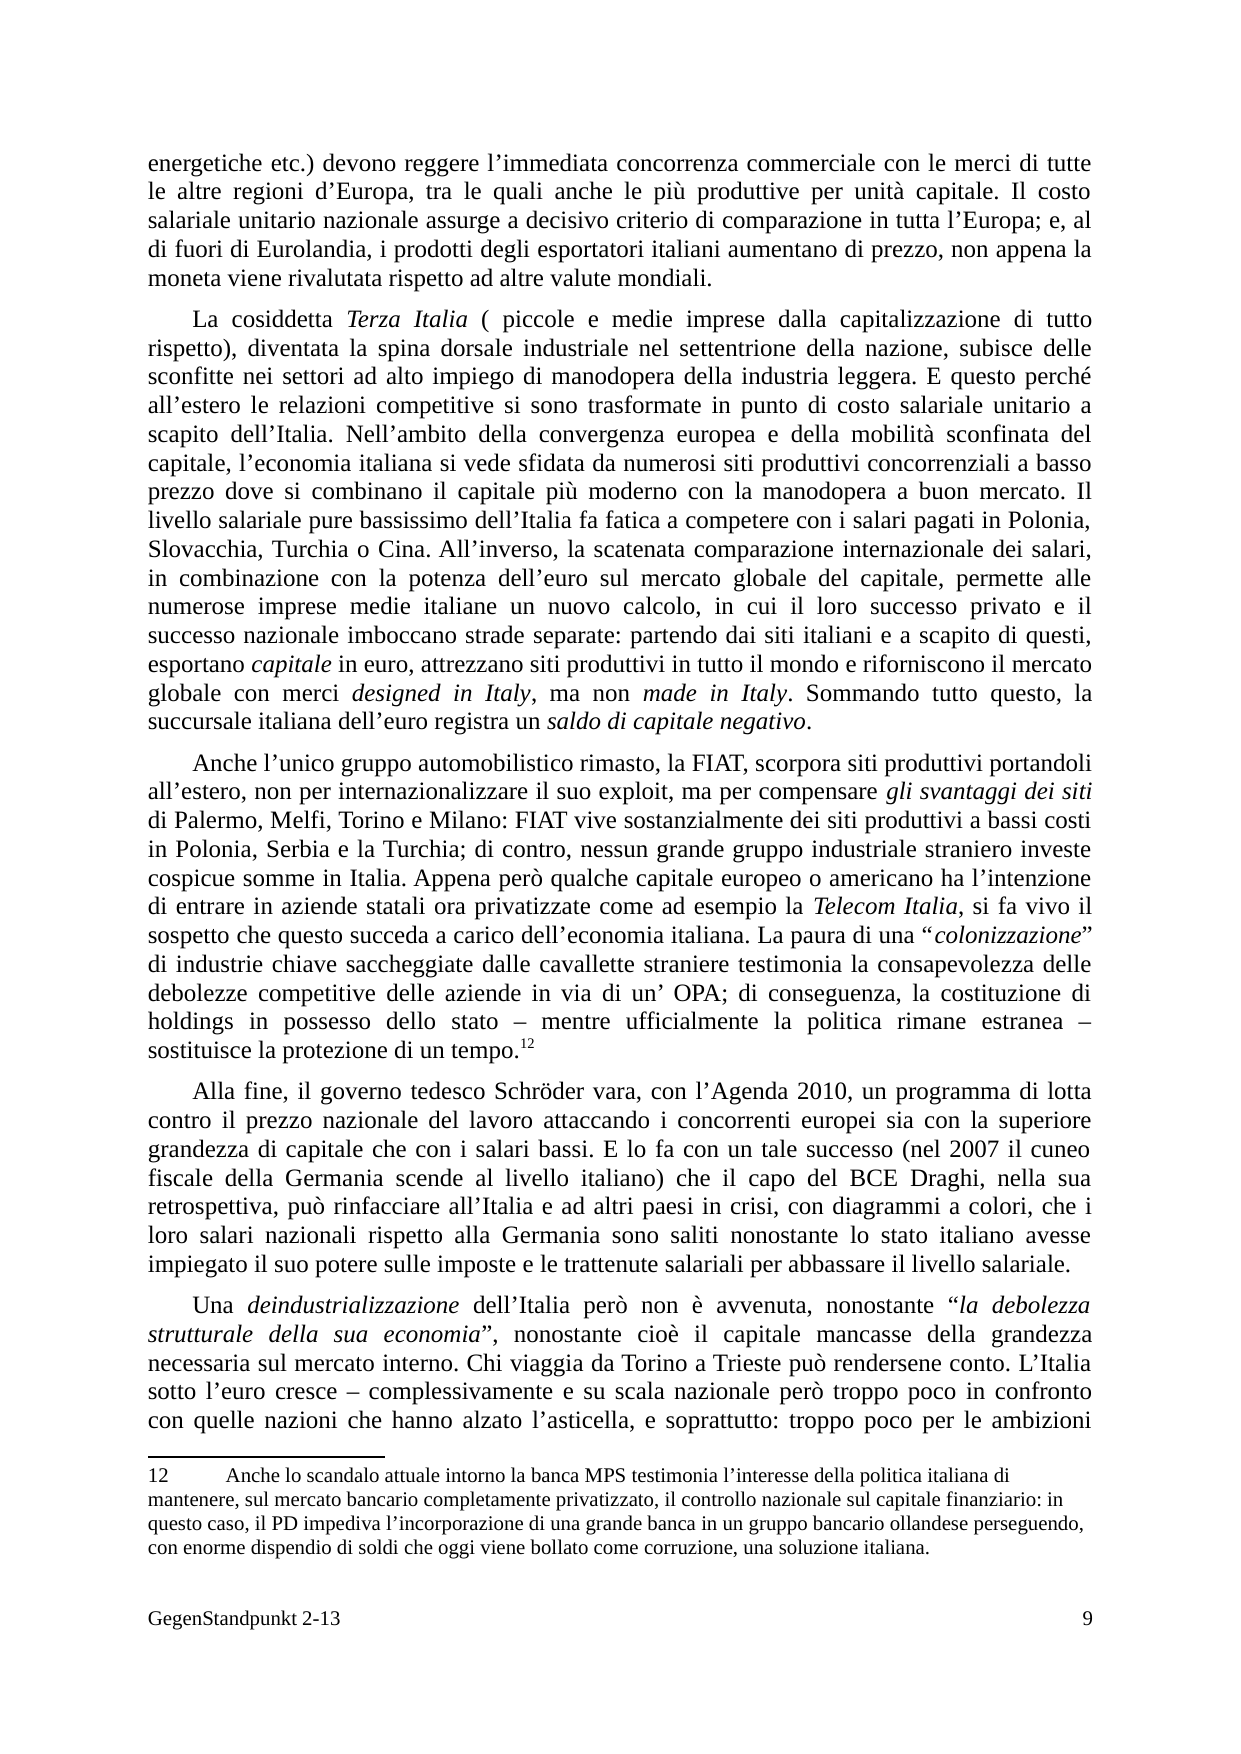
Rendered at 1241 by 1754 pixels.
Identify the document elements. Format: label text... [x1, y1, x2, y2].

text Una deindustrializzazione dell’Italia però non è avvenuta, nonostante “la debolezza strutturale della sua economia”, nonostante cioè il capitale mancasse della grandezza necessaria sul mercato interno. Chi viaggia da Torino a Trieste può rendersene conto. L’Italia sotto l’euro cresce – complessivamente e su scala nazionale però troppo poco in confronto con quelle nazioni che hanno alzato l’asticella, e soprattutto: troppo poco per le ambizioni [148, 1290, 1093, 1434]
text Anche l’unico gruppo automobilistico rimasto, la FIAT, scorpora siti produttivi portandoli all’estero, non per internazionalizzare il suo exploit, ma per compensare gli svantaggi dei siti di Palermo, Melfi, Torino e Milano: FIAT vive sostanzialmente dei siti produttivi a bassi costi in Polonia, Serbia e la Turchia; di contro, nessun grande gruppo industriale straniero investe cospicue somme in Italia. Appena però qualche capitale europeo o americano ha l’intenzione di entrare in aziende statali ora privatizzate come ad esempio la Telecom Italia, si fa vivo il sospetto che questo succeda a carico dell’economia italiana. La paura di una “colonizzazione” di industrie chiave saccheggiate dalle cavallette straniere testimonia la consapevolezza delle debolezze competitive delle aziende in via di un’ OPA; di conseguenza, la costituzione di holdings in possesso dello stato – mentre ufficialmente la politica rimane estranea – sostituisce la protezione di un tempo. [148, 748, 1093, 1064]
text Alla fine, il governo tedesco Schröder vara, con l’Agenda 2010, un programma di lotta contro il prezzo nazionale del lavoro attaccando i concorrenti europei sia con la superiore grandezza di capitale che con i salari bassi. E lo fa con un tale successo (nel 2007 il cuneo fiscale della Germania scende al livello italiano) che il capo del BCE Draghi, nella sua retrospettiva, può rinfacciare all’Italia e ad altri paesi in crisi, con diagrammi a colori, che i loro salari nazionali rispetto alla Germania sono saliti nonostante lo stato italiano avesse impiegato il suo potere sulle imposte e le trattenute salariali per abbassare il livello salariale. [148, 1076, 1093, 1278]
text La cosiddetta Terza Italia ( piccole e medie imprese dalla capitalizzazione di tutto rispetto), diventata la spina dorsale industriale nel settentrione della nazione, subisce delle sconfitte nei settori ad alto impiego di manodopera della industria leggera. E questo perché all’estero le relazioni competitive si sono trasformate in punto di costo salariale unitario a scapito dell’Italia. Nell’ambito della convergenza europea e della mobilità sconfinata del capitale, l’economia italiana si vede sfidata da numerosi siti produttivi concorrenziali a basso prezzo dove si combinano il capitale più moderno con la manodopera a buon mercato. Il livello salariale pure bassissimo dell’Italia fa fatica a competere con i salari pagati in Polonia, Slovacchia, Turchia o Cina. All’inverso, la scatenata comparazione internazionale dei salari, in combinazione con la potenza dell’euro sul mercato globale del capitale, permette alle numerose imprese medie italiane un nuovo calcolo, in cui il loro successo privato e il successo nazionale imboccano strade separate: partendo dai siti italiani e a scapito di questi, esportano capitale in euro, attrezzano siti produttivi in tutto il mondo e riforniscono il mercato globale con merci designed in Italy, ma non made in Italy. Sommando tutto questo, la succursale italiana dell’euro registra un saldo di capitale negativo. [148, 304, 1093, 735]
text energetiche etc.) devono reggere l’immediata concorrenza commerciale con le merci di tutte le altre regioni d’Europa, tra le quali anche le più produttive per unità capitale. Il costo salariale unitario nazionale assurge a decisivo criterio di comparazione in tutta l’Europa; e, al di fuori di Eurolandia, i prodotti degli esportatori italiani aumentano di prezzo, non appena la moneta viene rivalutata rispetto ad altre valute mondiali. [148, 148, 1093, 291]
text Anche lo scandalo attuale intorno la banca MPS testimonia l’interesse della politica italiana di mantenere, sul mercato bancario completamente privatizzato, il controllo nazionale sul capitale finanziario: in questo caso, il PD impediva l’incorporazione di una grande banca in un gruppo bancario ollandese perseguendo, con enorme dispendio di soldi che oggi viene bollato come corruzione, una soluzione italiana. [148, 1463, 1093, 1559]
